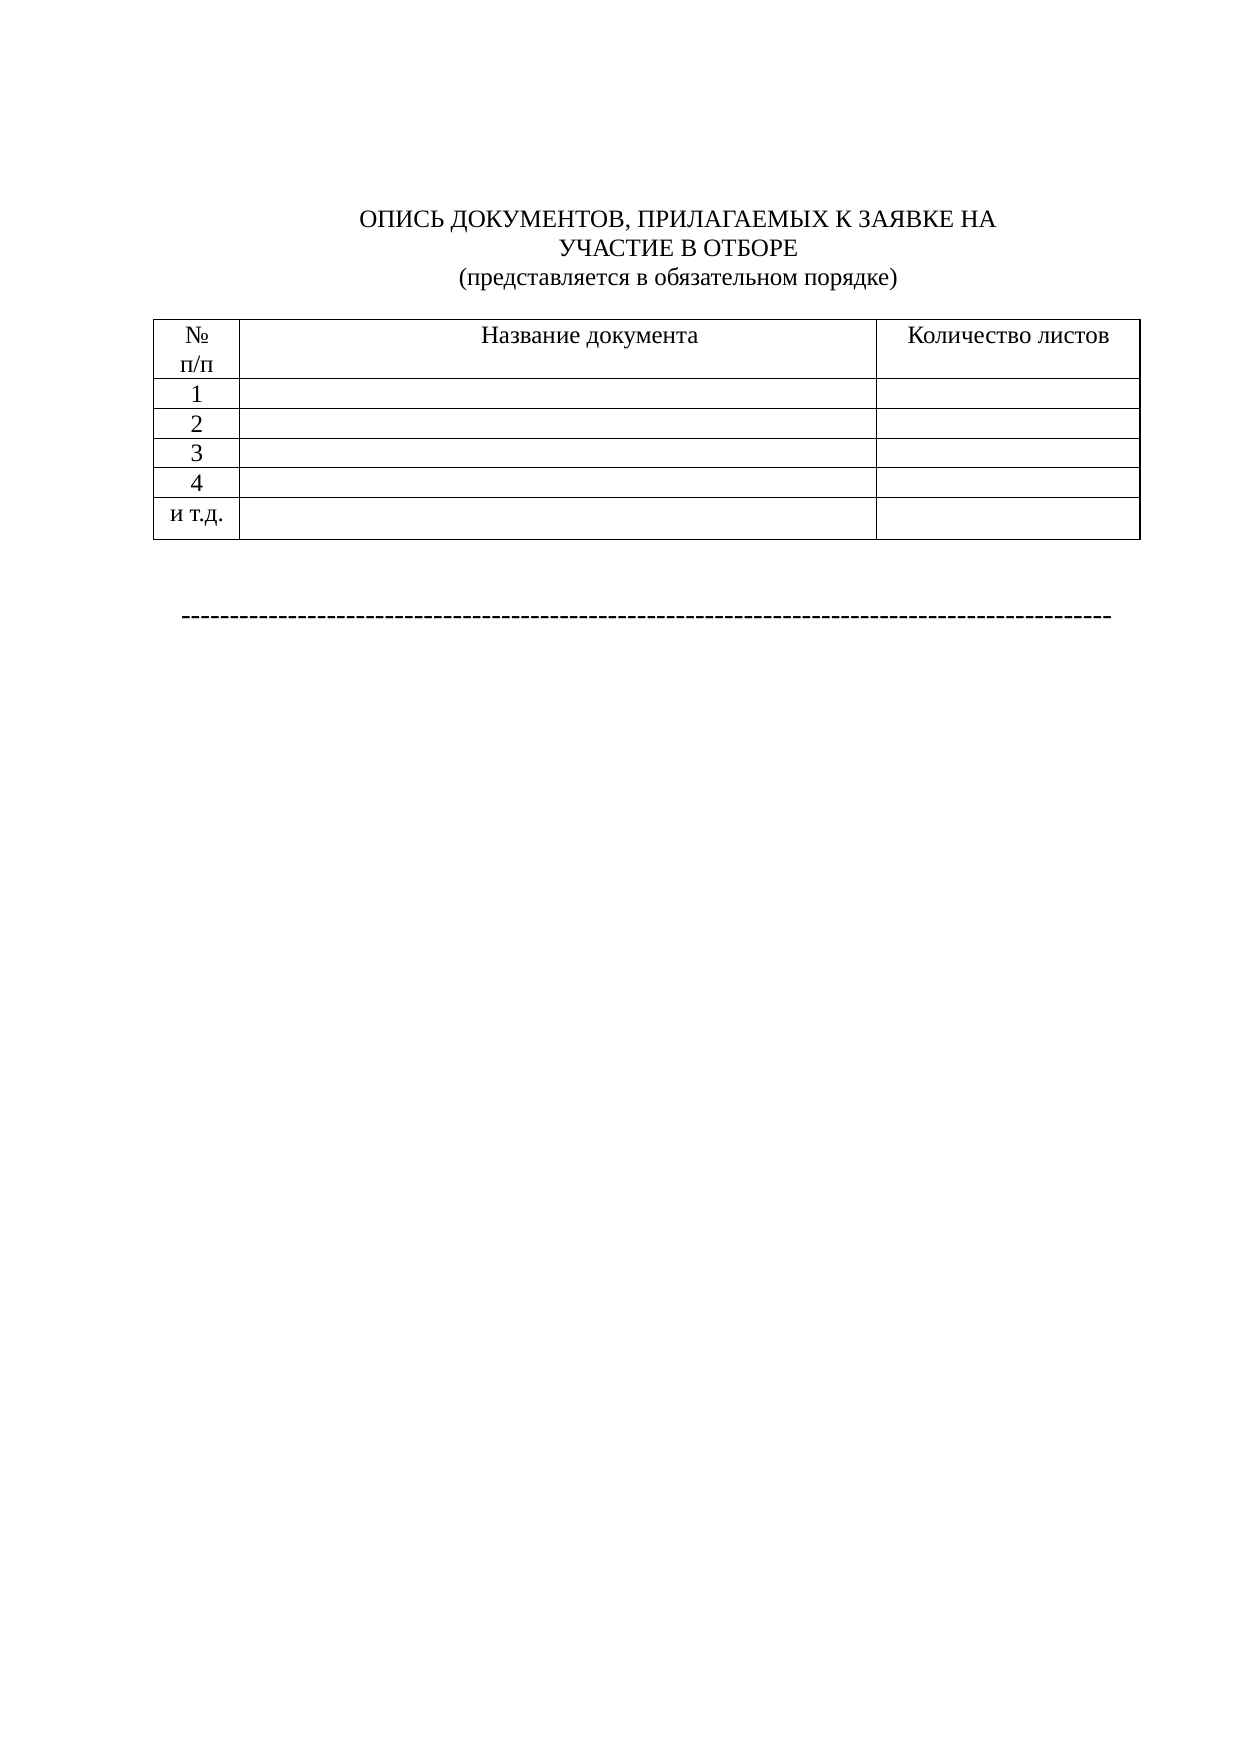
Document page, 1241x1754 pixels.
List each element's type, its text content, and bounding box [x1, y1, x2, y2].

table_header [107, 631, 623, 1579]
table_cell [877, 468, 1139, 497]
table_cell 4 [154, 468, 239, 497]
table_header № п/п [154, 320, 239, 378]
table_header Название документа [240, 320, 876, 378]
table_header Количество листов [877, 320, 1139, 378]
table_cell [240, 409, 876, 437]
text ОПИСЬ ДОКУМЕНТОВ, ПРИЛАГАЕМЫХ К ЗАЯВКЕ НА [118, 204, 1175, 233]
table_cell [240, 468, 876, 497]
table_cell [877, 498, 1139, 539]
table_cell [240, 439, 876, 467]
table_cell 3 [154, 439, 239, 467]
table_cell [877, 439, 1139, 467]
table_cell 1 [154, 379, 239, 408]
text ------------------------------------------------------------------------------------------------ [118, 597, 1175, 631]
table_cell [877, 409, 1139, 437]
text (представляется в обязательном порядке) [118, 262, 1175, 291]
table_header [623, 631, 1160, 1579]
table_cell [240, 379, 876, 408]
table_cell 2 [154, 409, 239, 437]
table_cell [877, 379, 1139, 408]
text УЧАСТИЕ В ОТБОРЕ [118, 233, 1175, 262]
table_cell и т.д. [154, 498, 239, 539]
table_cell [240, 498, 876, 539]
